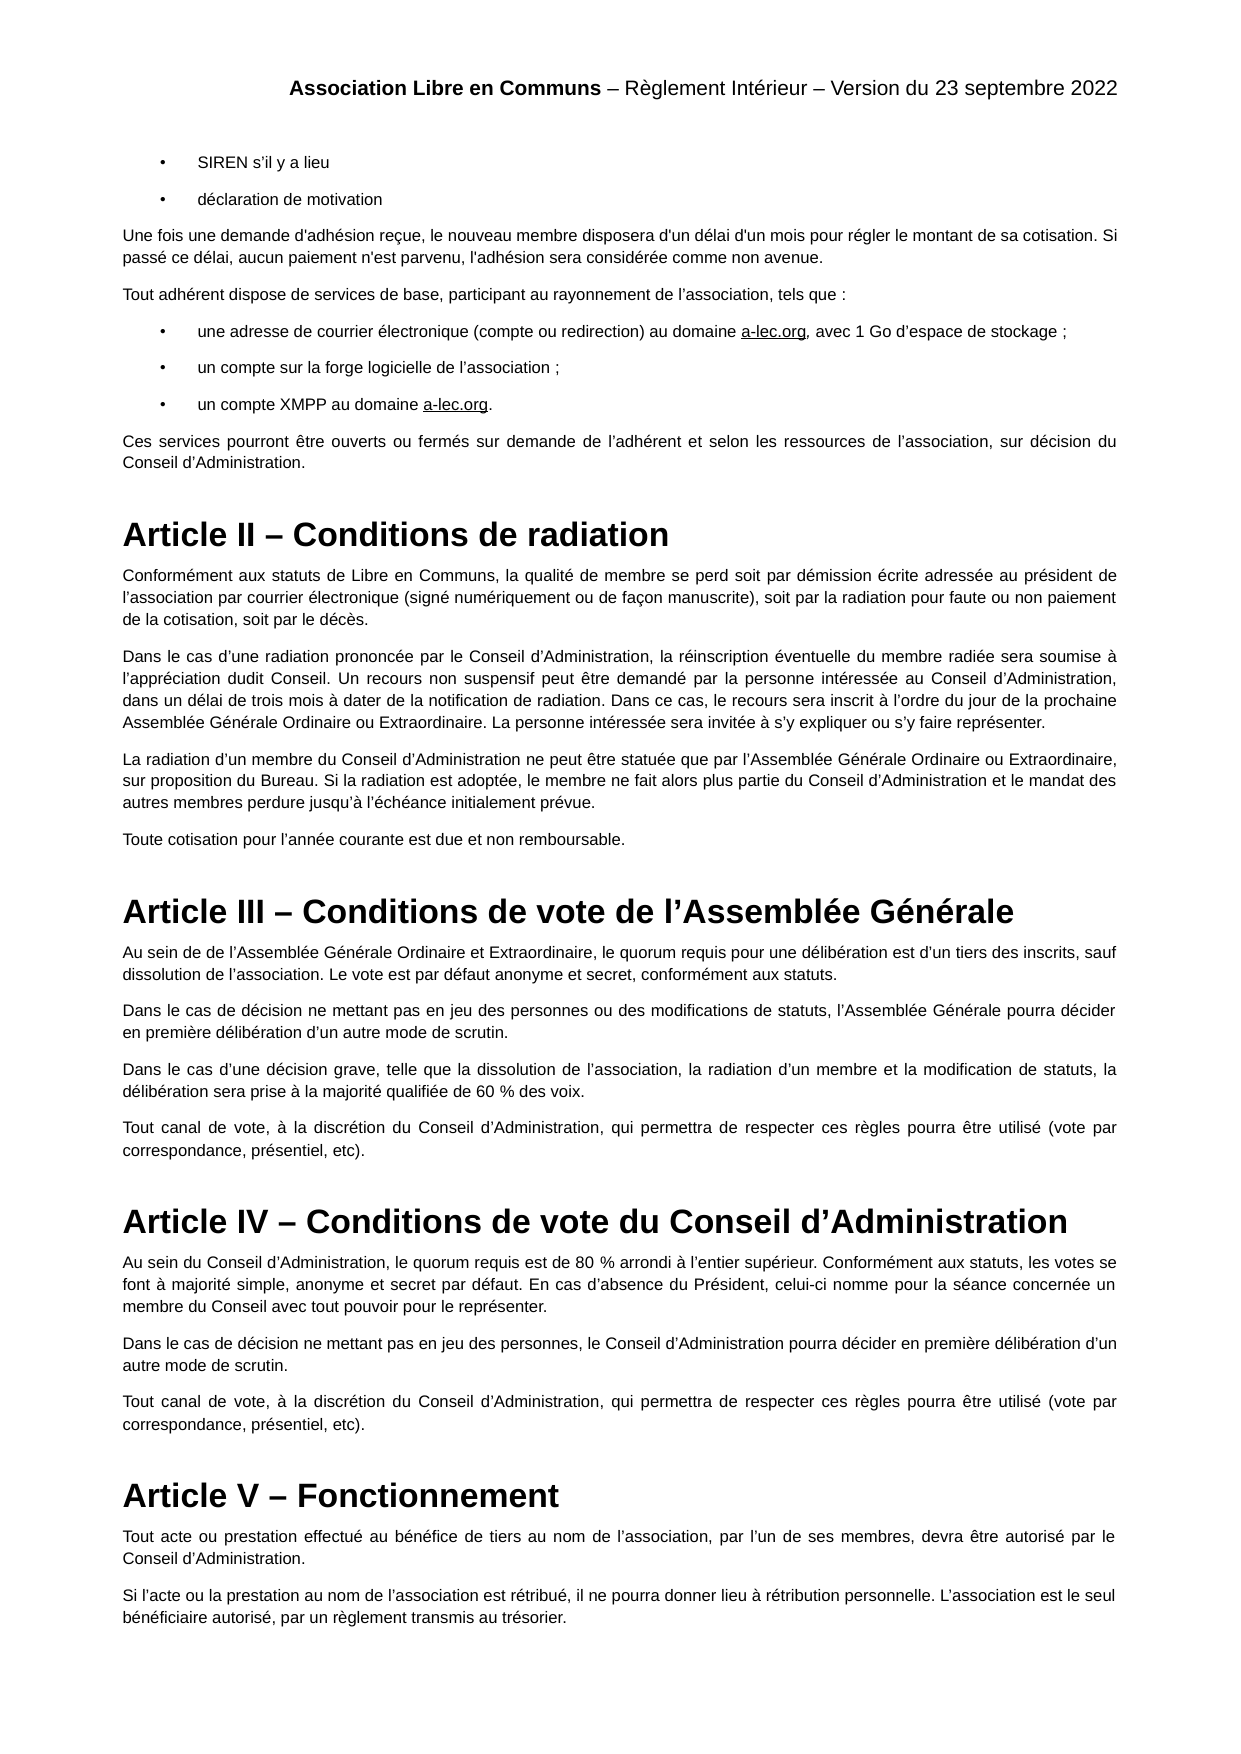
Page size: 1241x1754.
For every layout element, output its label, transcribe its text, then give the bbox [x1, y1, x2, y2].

text Tout acte ou prestation effectué au bénéfice de tiers au nom de l’association, par l’un de ses membres, devra être autorisé par le Conseil d’Administration. [122, 1527, 1118, 1568]
subtitle Article II – Conditions de radiation [122, 515, 1118, 554]
text Au sein de de l’Assemblée Générale Ordinaire et Extraordinaire, le quorum requis pour une délibération est d’un tiers des inscrits, sauf dissolution de l’association. Le vote est par défaut anonyme et secret, conformément aux statuts. [122, 943, 1118, 984]
text Au sein du Conseil d’Administration, le quorum requis est de 80 % arrondi à l’entier supérieur. Conformément aux statuts, les votes se font à majorité simple, anonyme et secret par défaut. En cas d’absence du Président, celui-ci nomme pour la séance concernée un membre du Conseil avec tout pouvoir pour le représenter. [122, 1253, 1118, 1316]
text Dans le cas d’une radiation prononcée par le Conseil d’Administration, la réinscription éventuelle du membre radiée sera soumise à l’appréciation dudit Conseil. Un recours non suspensif peut être demandé par la personne intéressée au Conseil d’Administration, dans un délai de trois mois à dater de la notification de radiation. Dans ce cas, le recours sera inscrit à l’ordre du jour de la prochaine Assemblée Générale Ordinaire ou Extraordinaire. La personne intéressée sera invitée à s’y expliquer ou s’y faire représenter. [122, 647, 1118, 732]
text Tout canal de vote, à la discrétion du Conseil d’Administration, qui permettra de respecter ces règles pourra être utilisé (vote par correspondance, présentiel, etc). [122, 1392, 1118, 1433]
subtitle Article V – Fonctionnement [122, 1476, 1118, 1515]
list un compte XMPP au domaine a-lec.org. [160, 395, 1118, 414]
list déclaration de motivation [160, 189, 1118, 209]
text Tout adhérent dispose de services de base, participant au rayonnement de l’association, tels que : [122, 285, 1118, 304]
text Dans le cas d’une décision grave, telle que la dissolution de l’association, la radiation d’un membre et la modification de statuts, la délibération sera prise à la majorité qualifiée de 60 % des voix. [122, 1060, 1118, 1101]
text Si l’acte ou la prestation au nom de l’association est rétribué, il ne pourra donner lieu à rétribution personnelle. L’association est le seul bénéficiaire autorisé, par un règlement transmis au trésorier. [122, 1586, 1118, 1627]
text Dans le cas de décision ne mettant pas en jeu des personnes ou des modifications de statuts, l’Assemblée Générale pourra décider en première délibération d’un autre mode de scrutin. [122, 1001, 1118, 1042]
text Une fois une demande d'adhésion reçue, le nouveau membre disposera d'un délai d'un mois pour régler le montant de sa cotisation. Si passé ce délai, aucun paiement n'est parvenu, l'adhésion sera considérée comme non avenue. [122, 226, 1118, 267]
list SIREN s’il y a lieu [160, 153, 1118, 172]
text Conformément aux statuts de Libre en Communs, la qualité de membre se perd soit par démission écrite adressée au président de l’association par courrier électronique (signé numériquement ou de façon manuscrite), soit par la radiation pour faute ou non paiement de la cotisation, soit par le décès. [122, 566, 1118, 629]
text Tout canal de vote, à la discrétion du Conseil d’Administration, qui permettra de respecter ces règles pourra être utilisé (vote par correspondance, présentiel, etc). [122, 1118, 1118, 1159]
text Dans le cas de décision ne mettant pas en jeu des personnes, le Conseil d’Administration pourra décider en première délibération d’un autre mode de scrutin. [122, 1334, 1118, 1375]
subtitle Article III – Conditions de vote de l’Assemblée Générale [122, 891, 1118, 930]
text Ces services pourront être ouverts ou fermés sur demande de l’adhérent et selon les ressources de l’association, sur décision du Conseil d’Administration. [122, 431, 1118, 472]
subtitle Article IV – Conditions de vote du Conseil d’Administration [122, 1202, 1118, 1241]
text Toute cotisation pour l’année courante est due et non remboursable. [122, 830, 1118, 849]
list une adresse de courrier électronique (compte ou redirection) au domaine a-lec.org, avec 1 Go d’espace de stockage ; [160, 321, 1118, 341]
list un compte sur la forge logicielle de l’association ; [160, 358, 1118, 377]
text La radiation d’un membre du Conseil d’Administration ne peut être statuée que par l’Assemblée Générale Ordinaire ou Extraordinaire, sur proposition du Bureau. Si la radiation est adoptée, le membre ne fait alors plus partie du Conseil d’Administration et le mandat des autres membres perdure jusqu’à l’échéance initialement prévue. [122, 749, 1118, 812]
